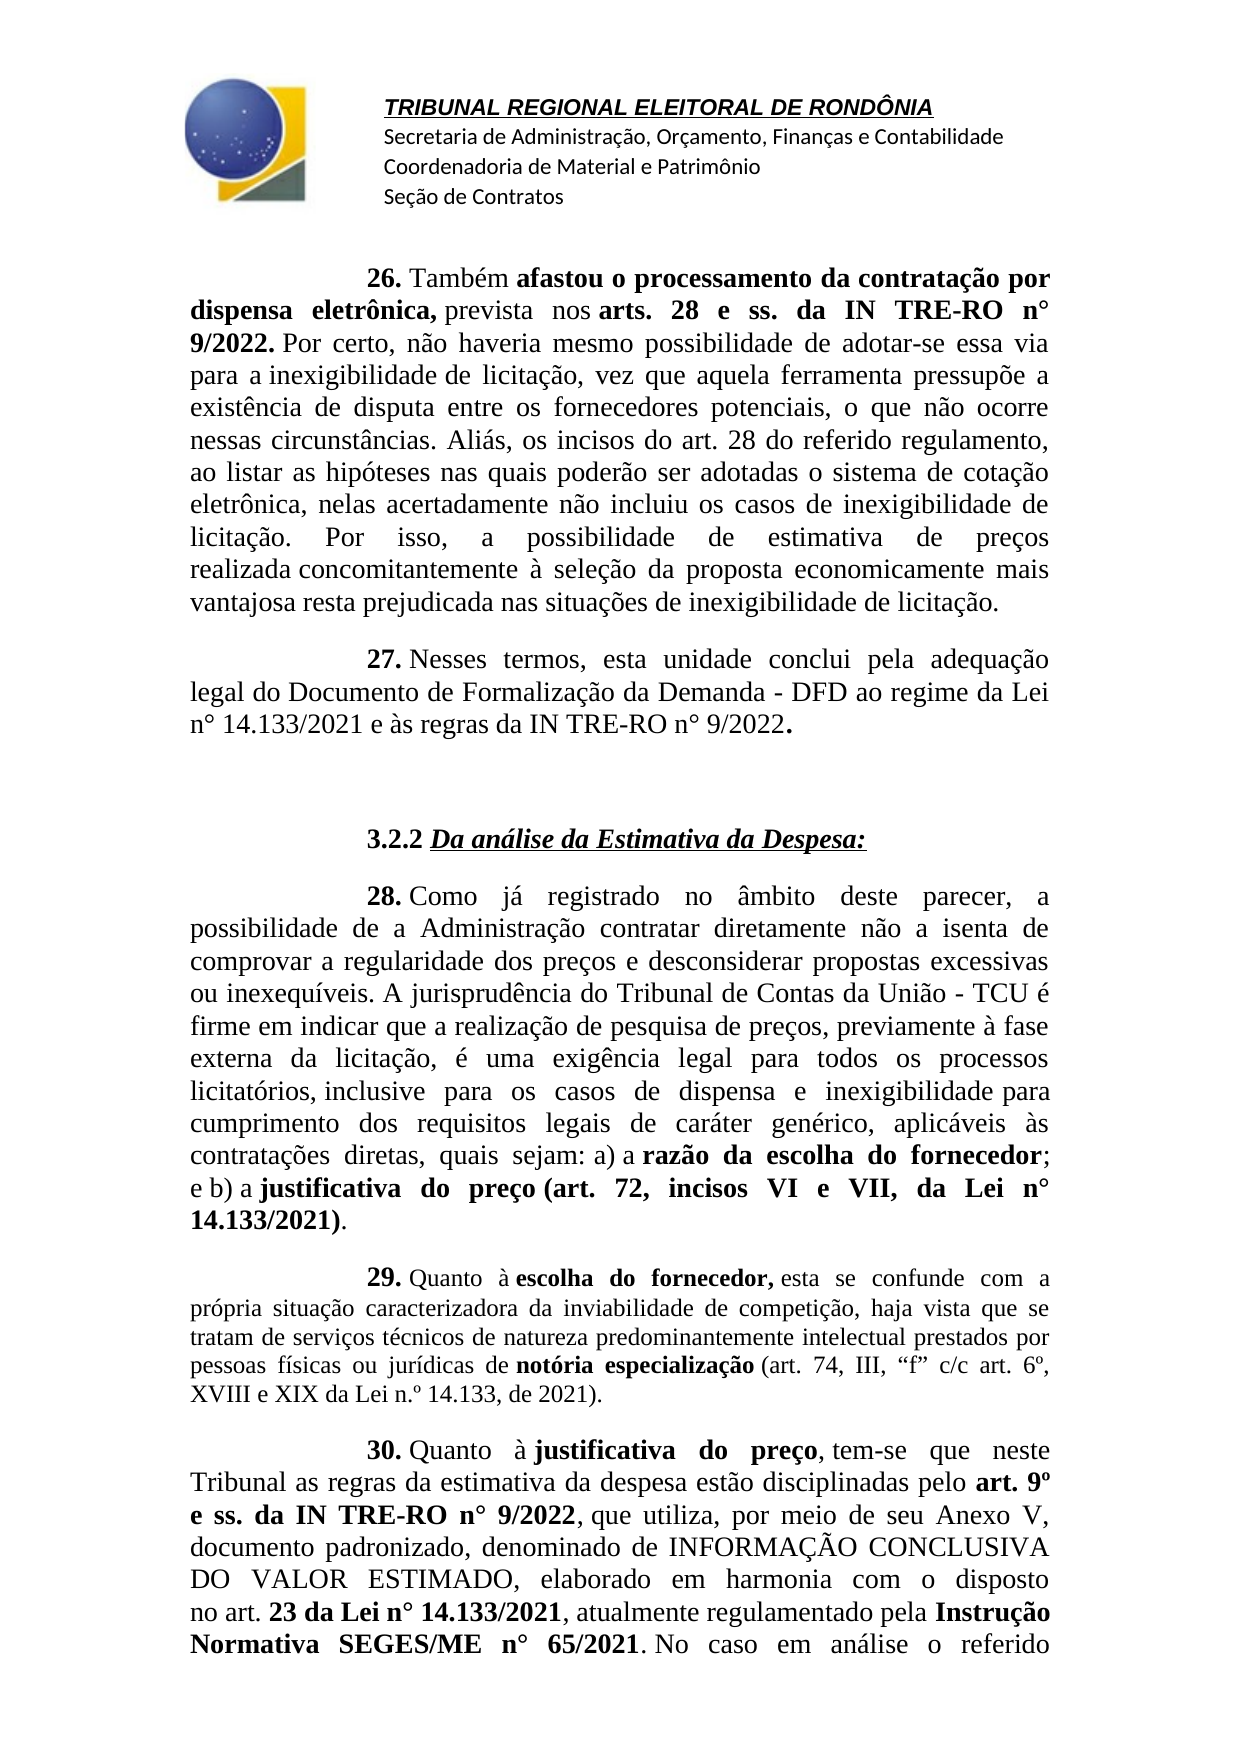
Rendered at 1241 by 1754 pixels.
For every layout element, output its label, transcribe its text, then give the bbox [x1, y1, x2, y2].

text 28. Como já registrado no âmbito deste parecer, a possibilidade de a Administração contratar diretamente não a isenta de comprovar a regularidade dos preços e desconsiderar propostas excessivas ou inexequíveis. A jurisprudência do Tribunal de Contas da União - TCU é firme em indicar que a realização de pesquisa de preços, previamente à fase externa da licitação, é uma exigência legal para todos os processos licitatórios, inclusive para os casos de dispensa e inexigibilidade para cumprimento dos requisitos legais de caráter genérico, aplicáveis às contratações diretas, quais sejam: a) a razão da escolha do fornecedor; e b) a justificativa do preço (art. 72, incisos VI e VII, da Lei n° 14.133/2021). [190, 879, 1051, 1236]
text 26. Também afastou o processamento da contratação por dispensa eletrônica, prevista nos arts. 28 e ss. da IN TRE-RO n° 9/2022. Por certo, não haveria mesmo possibilidade de adotar-se essa via para a inexigibilidade de licitação, vez que aquela ferramenta pressupõe a existência de disputa entre os fornecedores potenciais, o que não ocorre nessas circunstâncias. Aliás, os incisos do art. 28 do referido regulamento, ao listar as hipóteses nas quais poderão ser adotadas o sistema de cotação eletrônica, nelas acertadamente não incluiu os casos de inexigibilidade de licitação. Por isso, a possibilidade de estimativa de preços realizada concomitantemente à seleção da proposta economicamente mais vantajosa resta prejudicada nas situações de inexigibilidade de licitação. [190, 261, 1051, 617]
text 29. Quanto à escolha do fornecedor, esta se confunde com a própria situação caracterizadora da inviabilidade de competição, haja vista que se tratam de serviços técnicos de natureza predominantemente intelectual prestados por pessoas físicas ou jurídicas de notória especialização (art. 74, III, “f” c/c art. 6º, XVIII e XIX da Lei n.º 14.133, de 2021). [190, 1261, 1051, 1408]
text 30. Quanto à justificativa do preço, tem-se que neste Tribunal as regras da estimativa da despesa estão disciplinadas pelo art. 9º e ss. da IN TRE-RO n° 9/2022, que utiliza, por meio de seu Anexo V, documento padronizado, denominado de INFORMAÇÃO CONCLUSIVA DO VALOR ESTIMADO, elaborado em harmonia com o disposto no art. 23 da Lei n° 14.133/2021, atualmente regulamentado pela Instrução Normativa SEGES/ME n° 65/2021. No caso em análise o referido [190, 1433, 1051, 1660]
text 27. Nesses termos, esta unidade conclui pela adequação legal do Documento de Formalização da Demanda - DFD ao regime da Lei n° 14.133/2021 e às regras da IN TRE-RO n° 9/2022. [190, 642, 1051, 739]
text 3.2.2 Da análise da Estimativa da Despesa: [190, 822, 1051, 854]
